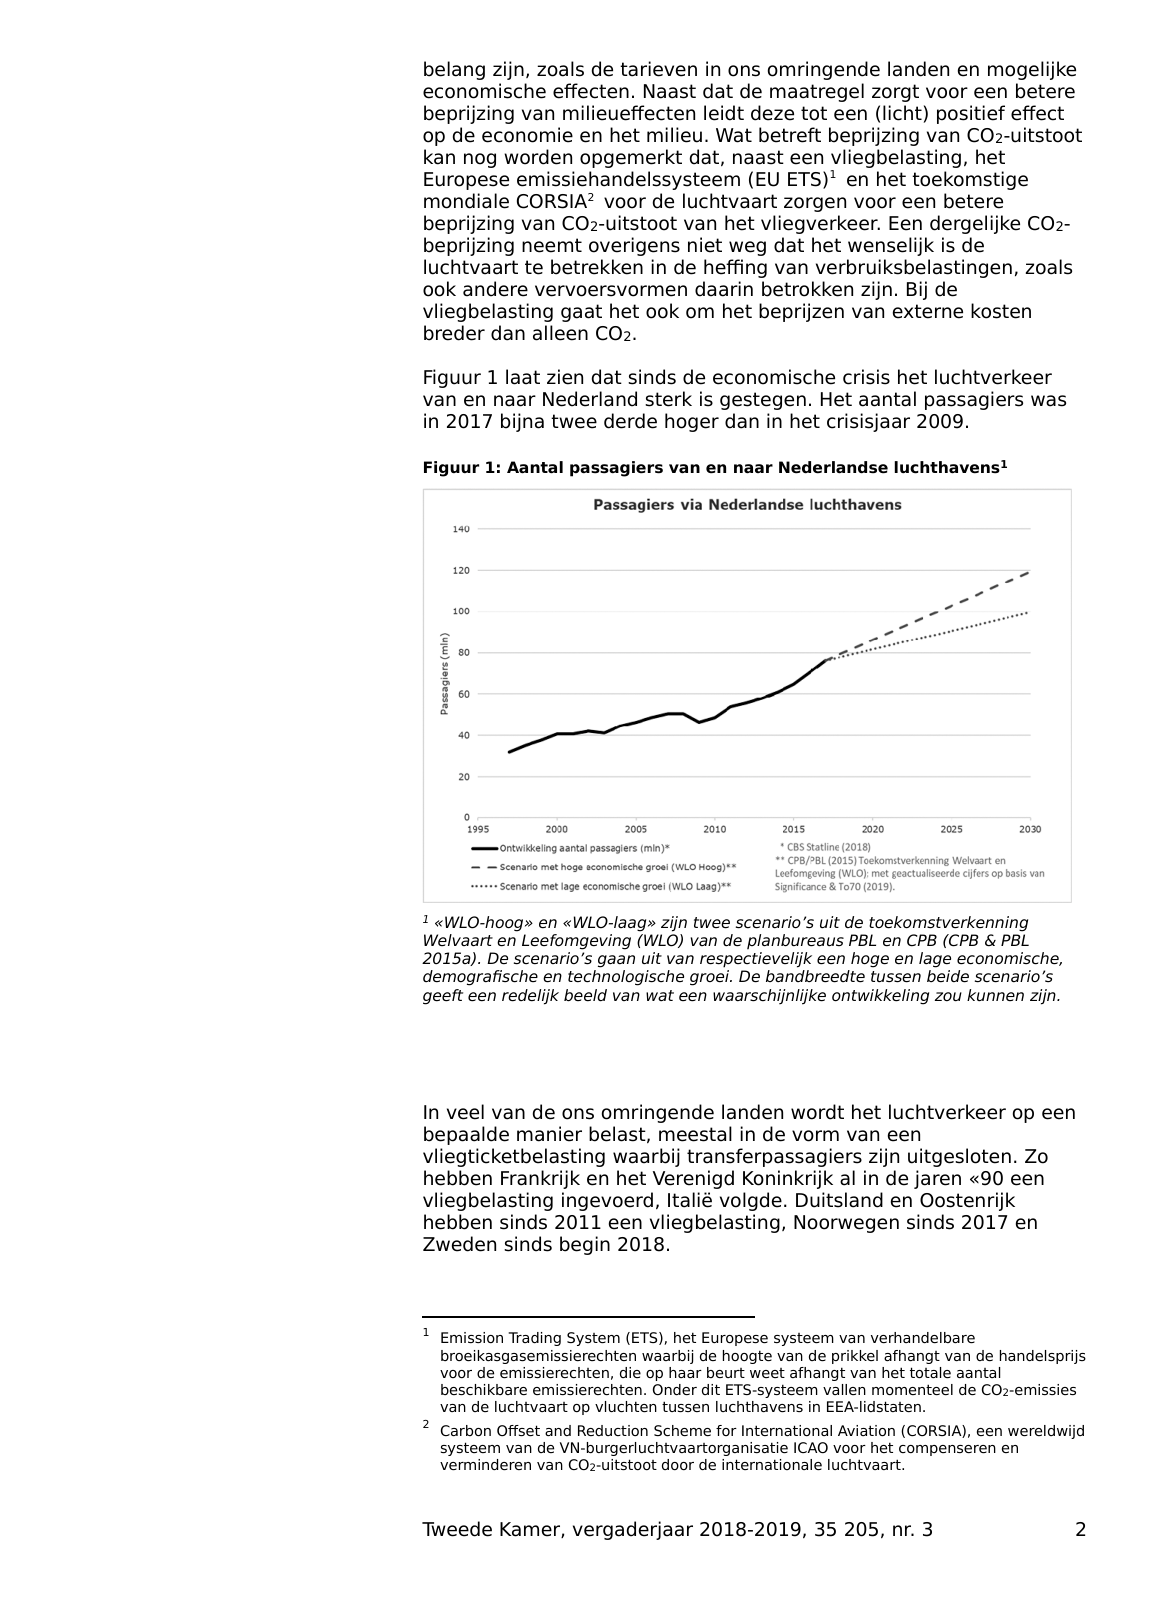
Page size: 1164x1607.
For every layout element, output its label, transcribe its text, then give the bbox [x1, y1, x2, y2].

text Figuur 1: Aantal passagiers van en naar Nederlandse luchthavens1 [422, 459, 1072, 477]
text Figuur 1 laat zien dat sinds de economische crisis het luchtverkeer van en naar Nederland sterk is gestegen. Het aantal passagiers was in 2017 bijna twee derde hoger dan in het crisisjaar 2009. [422, 367, 1087, 433]
text belang zijn, zoals de tarieven in ons omringende landen en mogelijke economische effecten. Naast dat de maatregel zorgt voor een betere beprijzing van milieueffecten leidt deze tot een (licht) positief effect op de economie en het milieu. Wat betreft beprijzing van CO2-uitstoot kan nog worden opgemerkt dat, naast een vliegbelasting, het Europese emissiehandelssysteem (EU ETS) en het toekomstige mondiale CORSIA voor de luchtvaart zorgen voor een betere beprijzing van CO2-uitstoot van het vliegverkeer. Een dergelijke CO2-beprijzing neemt overigens niet weg dat het wenselijk is de luchtvaart te betrekken in de heffing van verbruiksbelastingen, zoals ook andere vervoersvormen daarin betrokken zijn. Bij de vliegbelasting gaat het ook om het beprijzen van externe kosten breder dan alleen CO2. [422, 59, 1087, 345]
text Carbon Offset and Reduction Scheme for International Aviation (CORSIA), een wereldwijd systeem van de VN-burgerluchtvaartorganisatie ICAO voor het compenseren en verminderen van CO2-uitstoot door de internationale luchtvaart. [422, 1418, 1087, 1474]
picture [422, 488, 1072, 903]
text 1 «WLO-hoog» en «WLO-laag» zijn twee scenario’s uit de toekomstverkenning Welvaart en Leefomgeving (WLO) van de planbureaus PBL en CPB (CPB & PBL 2015a). De scenario’s gaan uit van respectievelijk een hoge en lage economische, demografische en technologische groei. De bandbreedte tussen beide scenario’s geeft een redelijk beeld van wat een waarschijnlijke ontwikkeling zou kunnen zijn. [422, 914, 1072, 1005]
text In veel van de ons omringende landen wordt het luchtverkeer op een bepaalde manier belast, meestal in de vorm van een vliegticketbelasting waarbij transferpassagiers zijn uitgesloten. Zo hebben Frankrijk en het Verenigd Koninkrijk al in de jaren «90 een vliegbelasting ingevoerd, Italië volgde. Duitsland en Oostenrijk hebben sinds 2011 een vliegbelasting, Noorwegen sinds 2017 en Zweden sinds begin 2018. [422, 1102, 1087, 1256]
text Emission Trading System (ETS), het Europese systeem van verhandelbare broeikasgasemissierechten waarbij de hoogte van de prikkel afhangt van de handelsprijs voor de emissierechten, die op haar beurt weet afhangt van het totale aantal beschikbare emissierechten. Onder dit ETS-systeem vallen momenteel de CO2-emissies van de luchtvaart op vluchten tussen luchthavens in EEA-lidstaten. [422, 1326, 1087, 1416]
